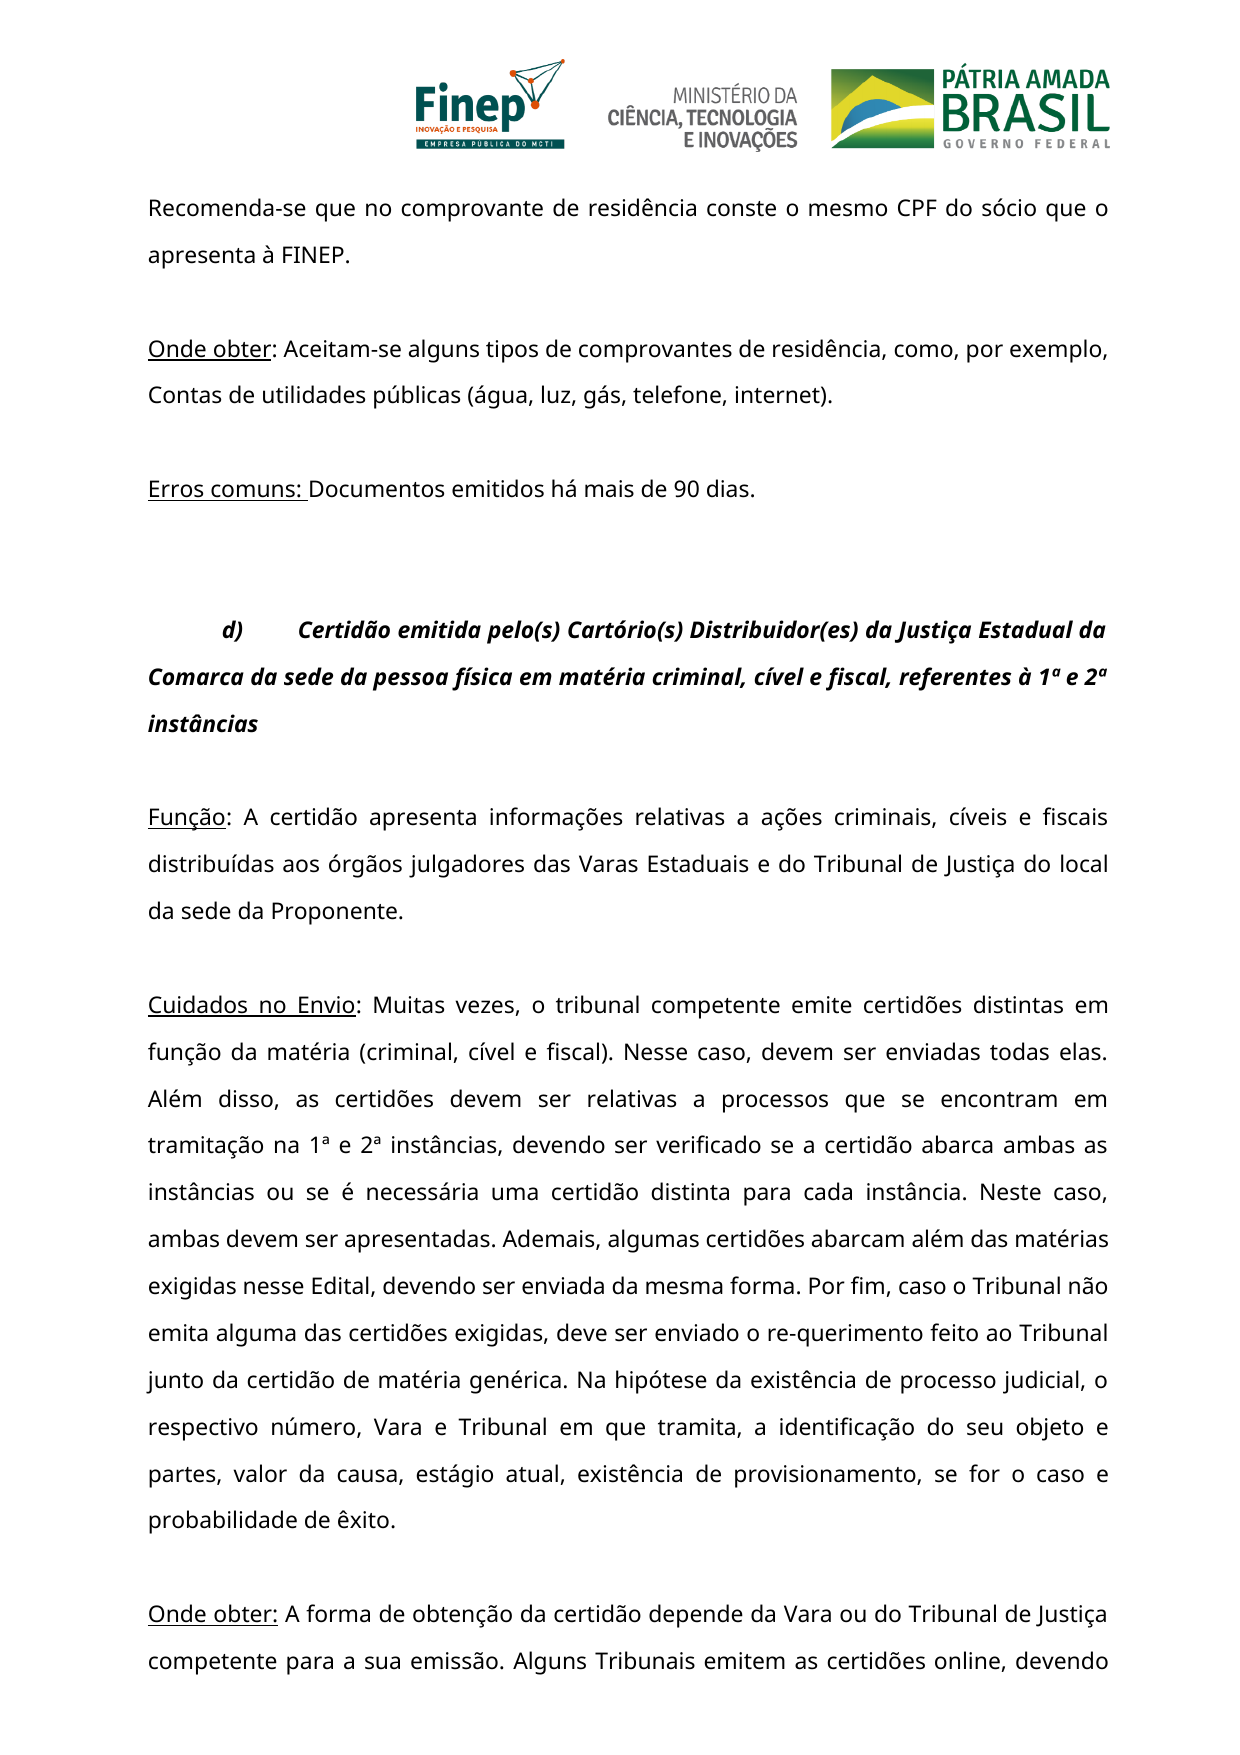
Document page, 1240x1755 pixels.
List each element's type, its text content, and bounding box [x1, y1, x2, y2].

text Recomenda-se que no comprovante de residência conste o mesmo CPF do sócio que o apresenta à FINEP. [148, 192, 1110, 270]
text Função: A certidão apresenta informações relativas a ações criminais, cíveis e fiscais distribuídas aos órgãos julgadores das Varas Estaduais e do Tribunal de Justiça do local da sede da Proponente. [148, 801, 1110, 926]
text Cuidados no Envio: Muitas vezes, o tribunal competente emite certidões distintas em função da matéria (criminal, cível e fiscal). Nesse caso, devem ser enviadas todas elas. Além disso, as certidões devem ser relativas a processos que se encontram em tramitação na 1ª e 2ª instâncias, devendo ser verificado se a certidão abarca ambas as instâncias ou se é necessária uma certidão distinta para cada instância. Neste caso, ambas devem ser apresentadas. Ademais, algumas certidões abarcam além das matérias exigidas nesse Edital, devendo ser enviada da mesma forma. Por fim, caso o Tribunal não emita alguma das certidões exigidas, deve ser enviado o re-querimento feito ao Tribunal junto da certidão de matéria genérica. Na hipótese da existência de processo judicial, o respectivo número, Vara e Tribunal em que tramita, a identificação do seu objeto e partes, valor da causa, estágio atual, existência de provisionamento, se for o caso e probabilidade de êxito. [148, 989, 1110, 1536]
list Certidão emitida pelo(s) Cartório(s) Distribuidor(es) da Justiça Estadual da Comarca da sede da pessoa física em matéria criminal, cível e fiscal, referentes à 1ª e 2ª instâncias [148, 614, 1110, 739]
text Onde obter: Aceitam-se alguns tipos de comprovantes de residência, como, por exemplo, Contas de utilidades públicas (água, luz, gás, telefone, internet). [148, 333, 1110, 411]
list Onde obter: A forma de obtenção da certidão depende da Vara ou do Tribunal de Justiça competente para a sua emissão. Alguns Tribunais emitem as certidões online, devendo [148, 1598, 1110, 1676]
text Erros comuns: Documentos emitidos há mais de 90 dias. [148, 473, 1110, 504]
